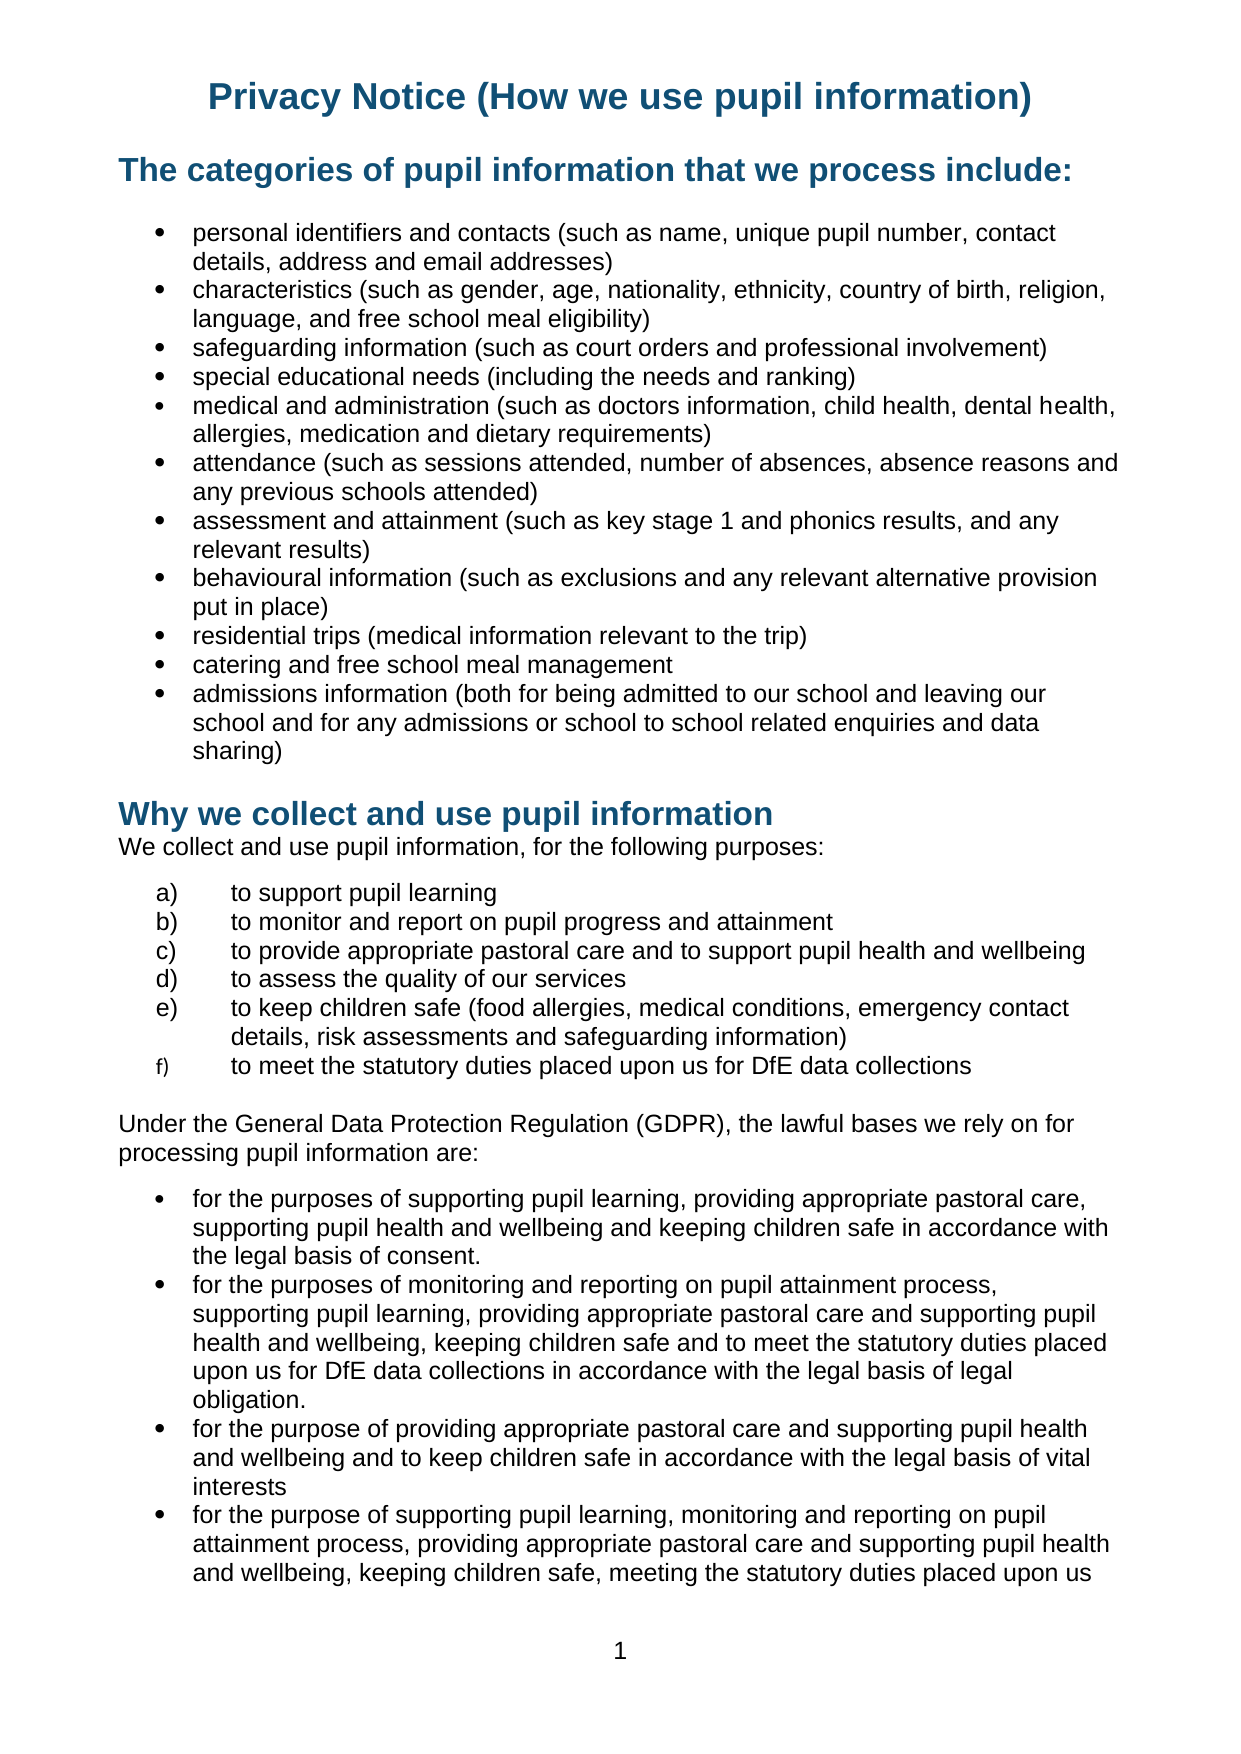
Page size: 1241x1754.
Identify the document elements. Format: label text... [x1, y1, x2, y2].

list for the purpose of supporting pupil learning, monitoring and reporting on pupil attainment process, providing appropriate pastoral care and supporting pupil health and wellbeing, keeping children safe, meeting the statutory duties placed upon us [155, 1500, 1122, 1587]
list to provide appropriate pastoral care and to support pupil health and wellbeing [156, 936, 1122, 964]
list assessment and attainment (such as key stage 1 and phonics results, and any relevant results) [155, 506, 1122, 563]
list personal identifiers and contacts (such as name, unique pupil number, contact details, address and email addresses) [155, 218, 1122, 275]
text Privacy Notice (How we use pupil information) [118, 74, 1122, 117]
list characteristics (such as gender, age, nationality, ethnicity, country of birth, religion, language, and free school meal eligibility) [155, 275, 1122, 333]
list special educational needs (including the needs and ranking) [155, 362, 1122, 391]
list for the purposes of supporting pupil learning, providing appropriate pastoral care, supporting pupil health and wellbeing and keeping children safe in accordance with the legal basis of consent. [155, 1184, 1122, 1270]
list behavioural information (such as exclusions and any relevant alternative provision put in place) [155, 563, 1122, 621]
text Under the General Data Protection Regulation (GDPR), the lawful bases we rely on for processing pupil information are: [118, 1108, 1122, 1167]
list medical and administration (such as doctors information, child health, dental health, allergies, medication and dietary requirements) [155, 391, 1122, 448]
list to meet the statutory duties placed upon us for DfE data collections [156, 1051, 1122, 1080]
text We collect and use pupil information, for the following purposes: [118, 832, 1122, 861]
list attendance (such as sessions attended, number of absences, absence reasons and any previous schools attended) [155, 448, 1122, 506]
text Why we collect and use pupil information [118, 794, 1122, 832]
list to assess the quality of our services [156, 964, 1122, 993]
list admissions information (both for being admitted to our school and leaving our school and for any admissions or school to school related enquiries and data sharing) [155, 679, 1122, 765]
list to keep children safe (food allergies, medical conditions, emergency contact details, risk assessments and safeguarding information) [156, 993, 1122, 1051]
text The categories of pupil information that we process include: [118, 151, 1122, 189]
list residential trips (medical information relevant to the trip) [155, 621, 1122, 650]
list catering and free school meal management [155, 650, 1122, 679]
list safeguarding information (such as court orders and professional involvement) [155, 333, 1122, 362]
list to support pupil learning [156, 878, 1122, 907]
list to monitor and report on pupil progress and attainment [156, 907, 1122, 936]
list for the purposes of monitoring and reporting on pupil attainment process, supporting pupil learning, providing appropriate pastoral care and supporting pupil health and wellbeing, keeping children safe and to meet the statutory duties placed upon us for DfE data collections in accordance with the legal basis of legal obligation. [155, 1270, 1122, 1414]
list for the purpose of providing appropriate pastoral care and supporting pupil health and wellbeing and to keep children safe in accordance with the legal basis of vital interests [155, 1414, 1122, 1500]
